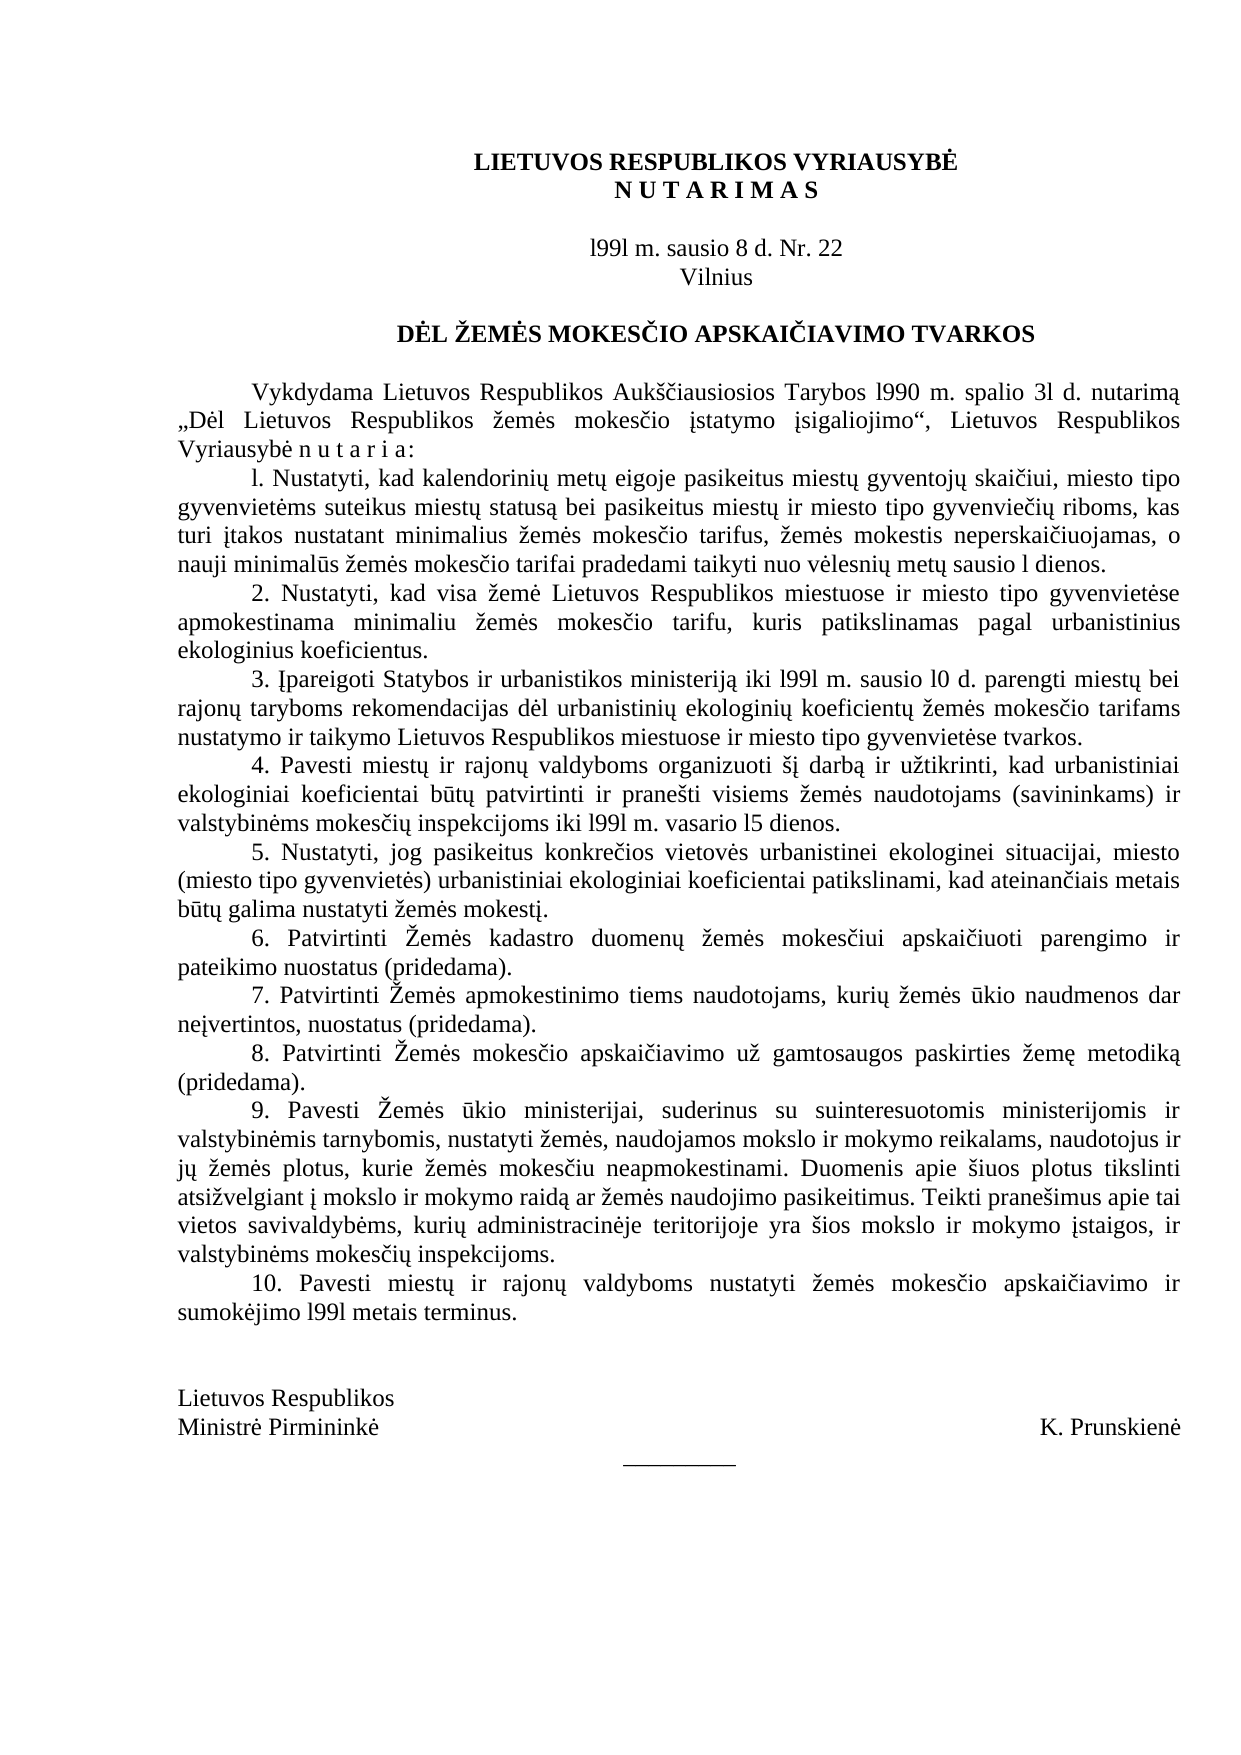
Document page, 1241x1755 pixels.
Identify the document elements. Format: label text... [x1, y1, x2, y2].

text _________ [177, 1441, 1181, 1469]
text 9. Pavesti Žemės ūkio ministerijai, suderinus su suinteresuotomis ministerijomis ir valstybinėmis tarnybomis, nustatyti žemės, naudojamos mokslo ir mokymo reikalams, naudotojus ir jų žemės plotus, kurie žemės mokesčiu neapmokestinami. Duomenis apie šiuos plotus tikslinti atsižvelgiant į mokslo ir mokymo raidą ar žemės naudojimo pasikeitimus. Teikti pranešimus apie tai vietos savivaldybėms, kurių administracinėje teritorijoje yra šios mokslo ir mokymo įstaigos, ir valstybinėms mokesčių inspekcijoms. [177, 1096, 1181, 1268]
text 8. Patvirtinti Žemės mokesčio apskaičiavimo už gamtosaugos paskirties žemę metodiką (pridedama). [177, 1038, 1181, 1096]
text Lietuvos Respublikos [177, 1383, 1181, 1412]
text Vilnius [177, 262, 1181, 291]
text Vykdydama Lietuvos Respublikos Aukščiausiosios Tarybos l990 m. spalio 3l d. nutarimą „Dėl Lietuvos Respublikos žemės mokesčio įstatymo įsigaliojimo“, Lietuvos Respublikos Vyriausybė nutaria: [177, 377, 1181, 463]
text 6. Patvirtinti Žemės kadastro duomenų žemės mokesčiui apskaičiuoti parengimo ir pateikimo nuostatus (pridedama). [177, 923, 1181, 981]
text 3. Įpareigoti Statybos ir urbanistikos ministeriją iki l99l m. sausio l0 d. parengti miestų bei rajonų taryboms rekomendacijas dėl urbanistinių ekologinių koeficientų žemės mokesčio tarifams nustatymo ir taikymo Lietuvos Respublikos miestuose ir miesto tipo gyvenvietėse tvarkos. [177, 664, 1181, 751]
text 10. Pavesti miestų ir rajonų valdyboms nustatyti žemės mokesčio apskaičiavimo ir sumokėjimo l99l metais terminus. [177, 1268, 1181, 1326]
text Ministrė Pirmininkė K. Prunskienė [177, 1412, 1181, 1441]
text 4. Pavesti miestų ir rajonų valdyboms organizuoti šį darbą ir užtikrinti, kad urbanistiniai ekologiniai koeficientai būtų patvirtinti ir pranešti visiems žemės naudotojams (savininkams) ir valstybinėms mokesčių inspekcijoms iki l99l m. vasario l5 dienos. [177, 751, 1181, 837]
text 5. Nustatyti, jog pasikeitus konkrečios vietovės urbanistinei ekologinei situacijai, miesto (miesto tipo gyvenvietės) urbanistiniai ekologiniai koeficientai patikslinami, kad ateinančiais metais būtų galima nustatyti žemės mokestį. [177, 837, 1181, 923]
text l99l m. sausio 8 d. Nr. 22 [177, 233, 1181, 262]
text N U T A R I M A S [177, 176, 1181, 204]
text LIETUVOS RESPUBLIKOS VYRIAUSYBĖ [177, 147, 1181, 176]
text 7. Patvirtinti Žemės apmokestinimo tiems naudotojams, kurių žemės ūkio naudmenos dar neįvertintos, nuostatus (pridedama). [177, 981, 1181, 1038]
text Dėl žemės mokesčio apskaičiavimo tvarkos [177, 319, 1181, 348]
text l. Nustatyti, kad kalendorinių metų eigoje pasikeitus miestų gyventojų skaičiui, miesto tipo gyvenvietėms suteikus miestų statusą bei pasikeitus miestų ir miesto tipo gyvenviečių riboms, kas turi įtakos nustatant minimalius žemės mokesčio tarifus, žemės mokestis neperskaičiuojamas, o nauji minimalūs žemės mokesčio tarifai pradedami taikyti nuo vėlesnių metų sausio l dienos. [177, 463, 1181, 578]
text 2. Nustatyti, kad visa žemė Lietuvos Respublikos miestuose ir miesto tipo gyvenvietėse apmokestinama minimaliu žemės mokesčio tarifu, kuris patikslinamas pagal urbanistinius ekologinius koeficientus. [177, 578, 1181, 664]
